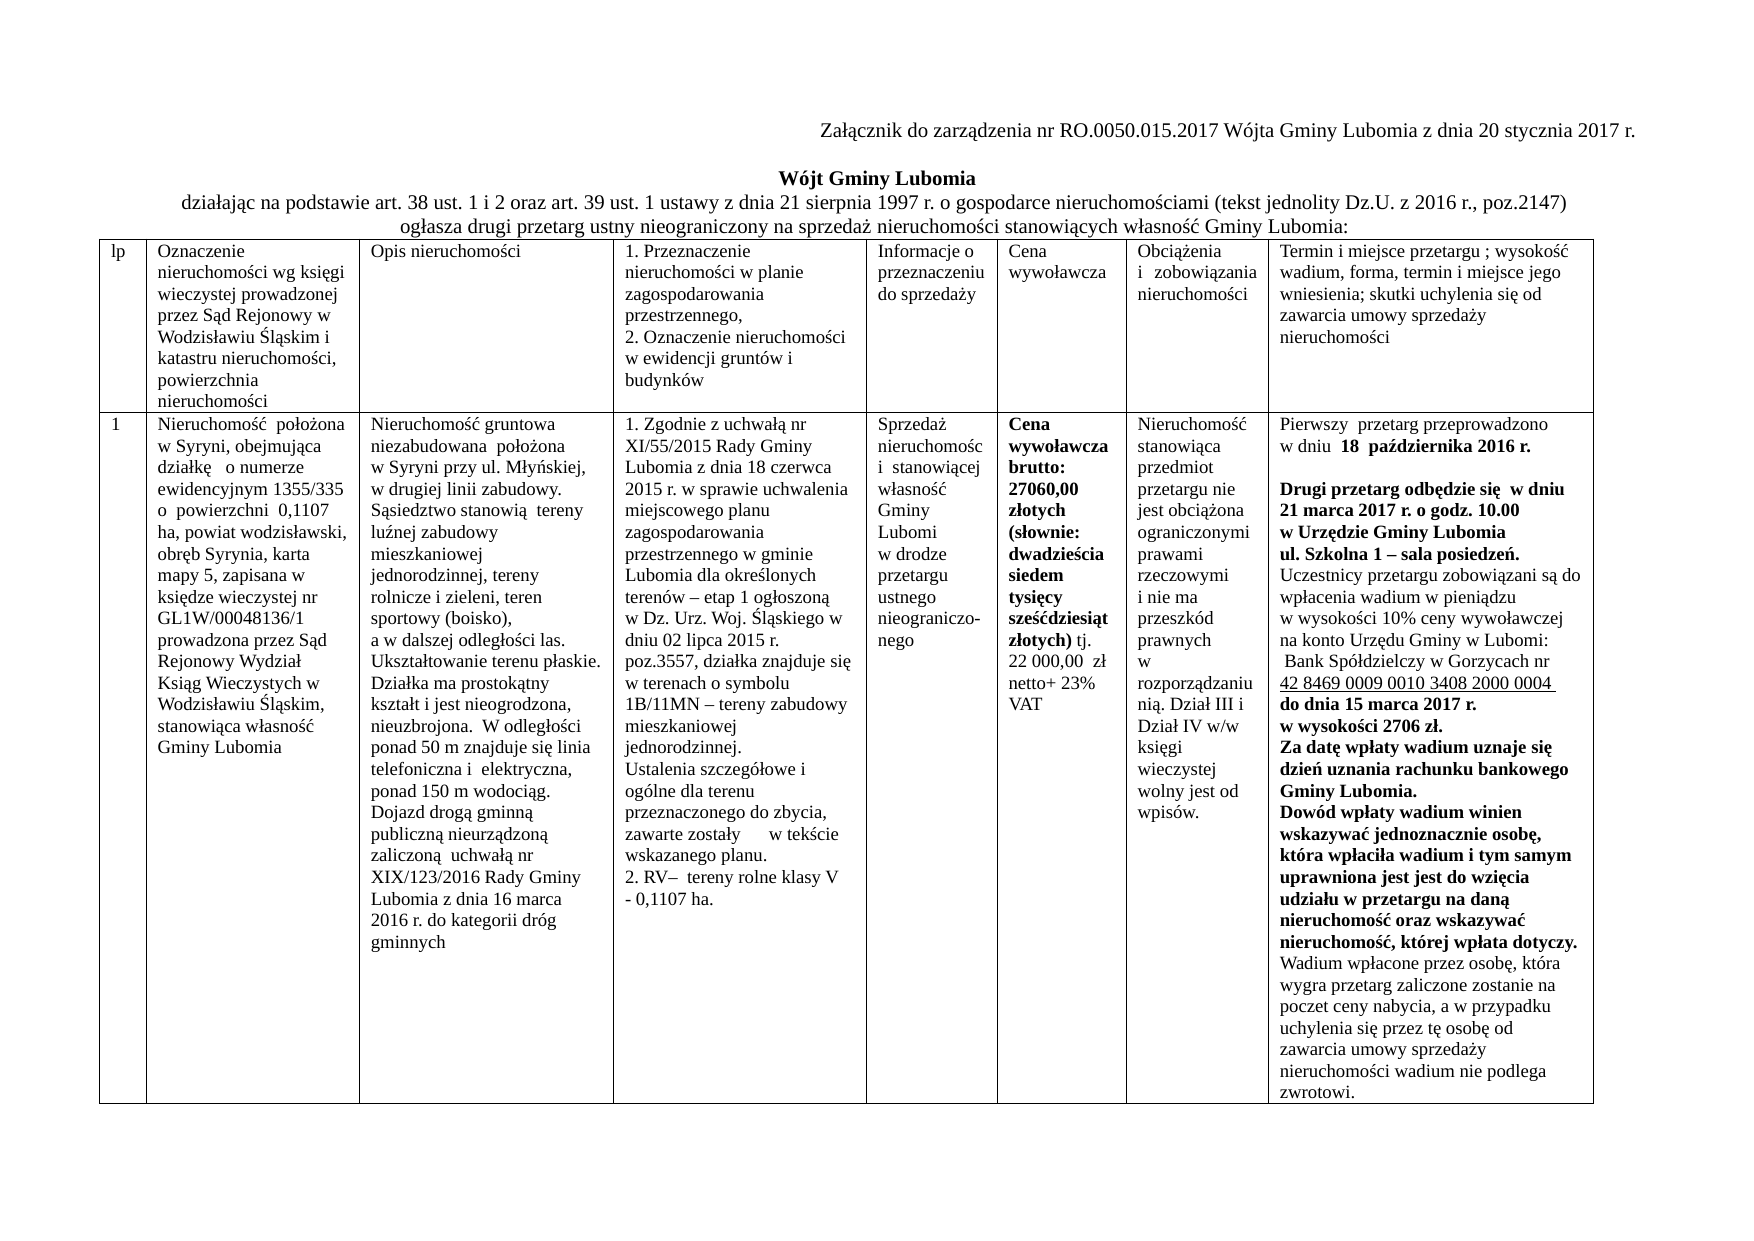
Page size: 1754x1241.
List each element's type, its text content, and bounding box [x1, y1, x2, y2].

table_cell Pierwszy przetarg przeprowadzono w dniu 18 października 2016 r. Drugi przetarg odbędzie się w dniu 21 marca 2017 r. o godz. 10.00 w Urzędzie Gminy Lubomia ul. Szkolna 1 – sala posiedzeń. Uczestnicy przetargu zobowiązani są do wpłacenia wadium w pieniądzu w wysokości 10% ceny wywoławczej na konto Urzędu Gminy w Lubomi: Bank Spółdzielczy w Gorzycach nr 42 8469 0009 0010 3408 2000 0004 do dnia 15 marca 2017 r. w wysokości 2706 zł. Za datę wpłaty wadium uznaje się dzień uznania rachunku bankowego Gminy Lubomia. Dowód wpłaty wadium winien wskazywać jednoznacznie osobę, która wpłaciła wadium i tym samym uprawniona jest jest do wzięcia udziału w przetargu na daną nieruchomość oraz wskazywać nieruchomość, której wpłata dotyczy. Wadium wpłacone przez osobę, która wygra przetarg zaliczone zostanie na poczet ceny nabycia, a w przypadku uchylenia się przez tę osobę od zawarcia umowy sprzedaży nieruchomości wadium nie podlega zwrotowi. [1269, 413, 1593, 1103]
table_cell Cena wywoławcza brutto: 27060,00 złotych (słownie: dwadzieścia siedem tysięcy sześćdziesiąt złotych) tj. 22 000,00 zł netto+ 23% VAT [998, 413, 1126, 1103]
table_header Opis nieruchomości [360, 240, 613, 412]
table_cell Sprzedaż nieruchomości stanowiącej własność Gminy Lubomi w drodze przetargu ustnego nieograniczo-nego [867, 413, 997, 1103]
table_cell Nieruchomość stanowiąca przedmiot przetargu nie jest obciążona ograniczonymi prawami rzeczowymi i nie ma przeszkód prawnych w rozporządzaniu nią. Dział III i Dział IV w/w księgi wieczystej wolny jest od wpisów. [1127, 413, 1268, 1103]
table_header lp [100, 240, 146, 412]
table_cell Nieruchomość położona w Syryni, obejmująca działkę o numerze ewidencyjnym 1355/335 o powierzchni 0,1107 ha, powiat wodzisławski, obręb Syrynia, karta mapy 5, zapisana w księdze wieczystej nr GL1W/00048136/1 prowadzona przez Sąd Rejonowy Wydział Ksiąg Wieczystych w Wodzisławiu Śląskim, stanowiąca własność Gminy Lubomia [147, 413, 359, 1103]
table_header Oznaczenie nieruchomości wg księgi wieczystej prowadzonej przez Sąd Rejonowy w Wodzisławiu Śląskim i katastru nieruchomości, powierzchnia nieruchomości [147, 240, 359, 412]
table_header Termin i miejsce przetargu ; wysokość wadium, forma, termin i miejsce jego wniesienia; skutki uchylenia się od zawarcia umowy sprzedaży nieruchomości [1269, 240, 1593, 412]
text działając na podstawie art. 38 ust. 1 i 2 oraz art. 39 ust. 1 ustawy z dnia 21 sierpnia 1997 r. o gospodarce nieruchomościami (tekst jednolity Dz.U. z 2016 r., poz.2147) [118, 190, 1636, 214]
table_cell 1. Zgodnie z uchwałą nr XI/55/2015 Rady Gminy Lubomia z dnia 18 czerwca 2015 r. w sprawie uchwalenia miejscowego planu zagospodarowania przestrzennego w gminie Lubomia dla określonych terenów – etap 1 ogłoszoną w Dz. Urz. Woj. Śląskiego w dniu 02 lipca 2015 r. poz.3557, działka znajduje się w terenach o symbolu 1B/11MN – tereny zabudowy mieszkaniowej jednorodzinnej. Ustalenia szczegółowe i ogólne dla terenu przeznaczonego do zbycia, zawarte zostały w tekście wskazanego planu. 2. RV– tereny rolne klasy V - 0,1107 ha. [614, 413, 866, 1103]
table_header Obciążenia i zobowiązania nieruchomości [1127, 240, 1268, 412]
table_cell Nieruchomość gruntowa niezabudowana położona w Syryni przy ul. Młyńskiej, w drugiej linii zabudowy. Sąsiedztwo stanowią tereny luźnej zabudowy mieszkaniowej jednorodzinnej, tereny rolnicze i zieleni, teren sportowy (boisko), a w dalszej odległości las. Ukształtowanie terenu płaskie. Działka ma prostokątny kształt i jest nieogrodzona, nieuzbrojona. W odległości ponad 50 m znajduje się linia telefoniczna i elektryczna, ponad 150 m wodociąg. Dojazd drogą gminną publiczną nieurządzoną zaliczoną uchwałą nr XIX/123/2016 Rady Gminy Lubomia z dnia 16 marca 2016 r. do kategorii dróg gminnych [360, 413, 613, 1103]
table_header 1. Przeznaczenie nieruchomości w planie zagospodarowania przestrzennego, 2. Oznaczenie nieruchomości w ewidencji gruntów i budynków [614, 240, 866, 412]
table_header Informacje o przeznaczeniu do sprzedaży [867, 240, 997, 412]
text ogłasza drugi przetarg ustny nieograniczony na sprzedaż nieruchomości stanowiących własność Gminy Lubomia: [118, 214, 1636, 238]
table_header Cena wywoławcza [998, 240, 1126, 412]
text Wójt Gminy Lubomia [118, 166, 1636, 190]
text Załącznik do zarządzenia nr RO.0050.015.2017 Wójta Gminy Lubomia z dnia 20 stycznia 2017 r. [118, 118, 1636, 142]
table_cell 1 [100, 413, 146, 1103]
